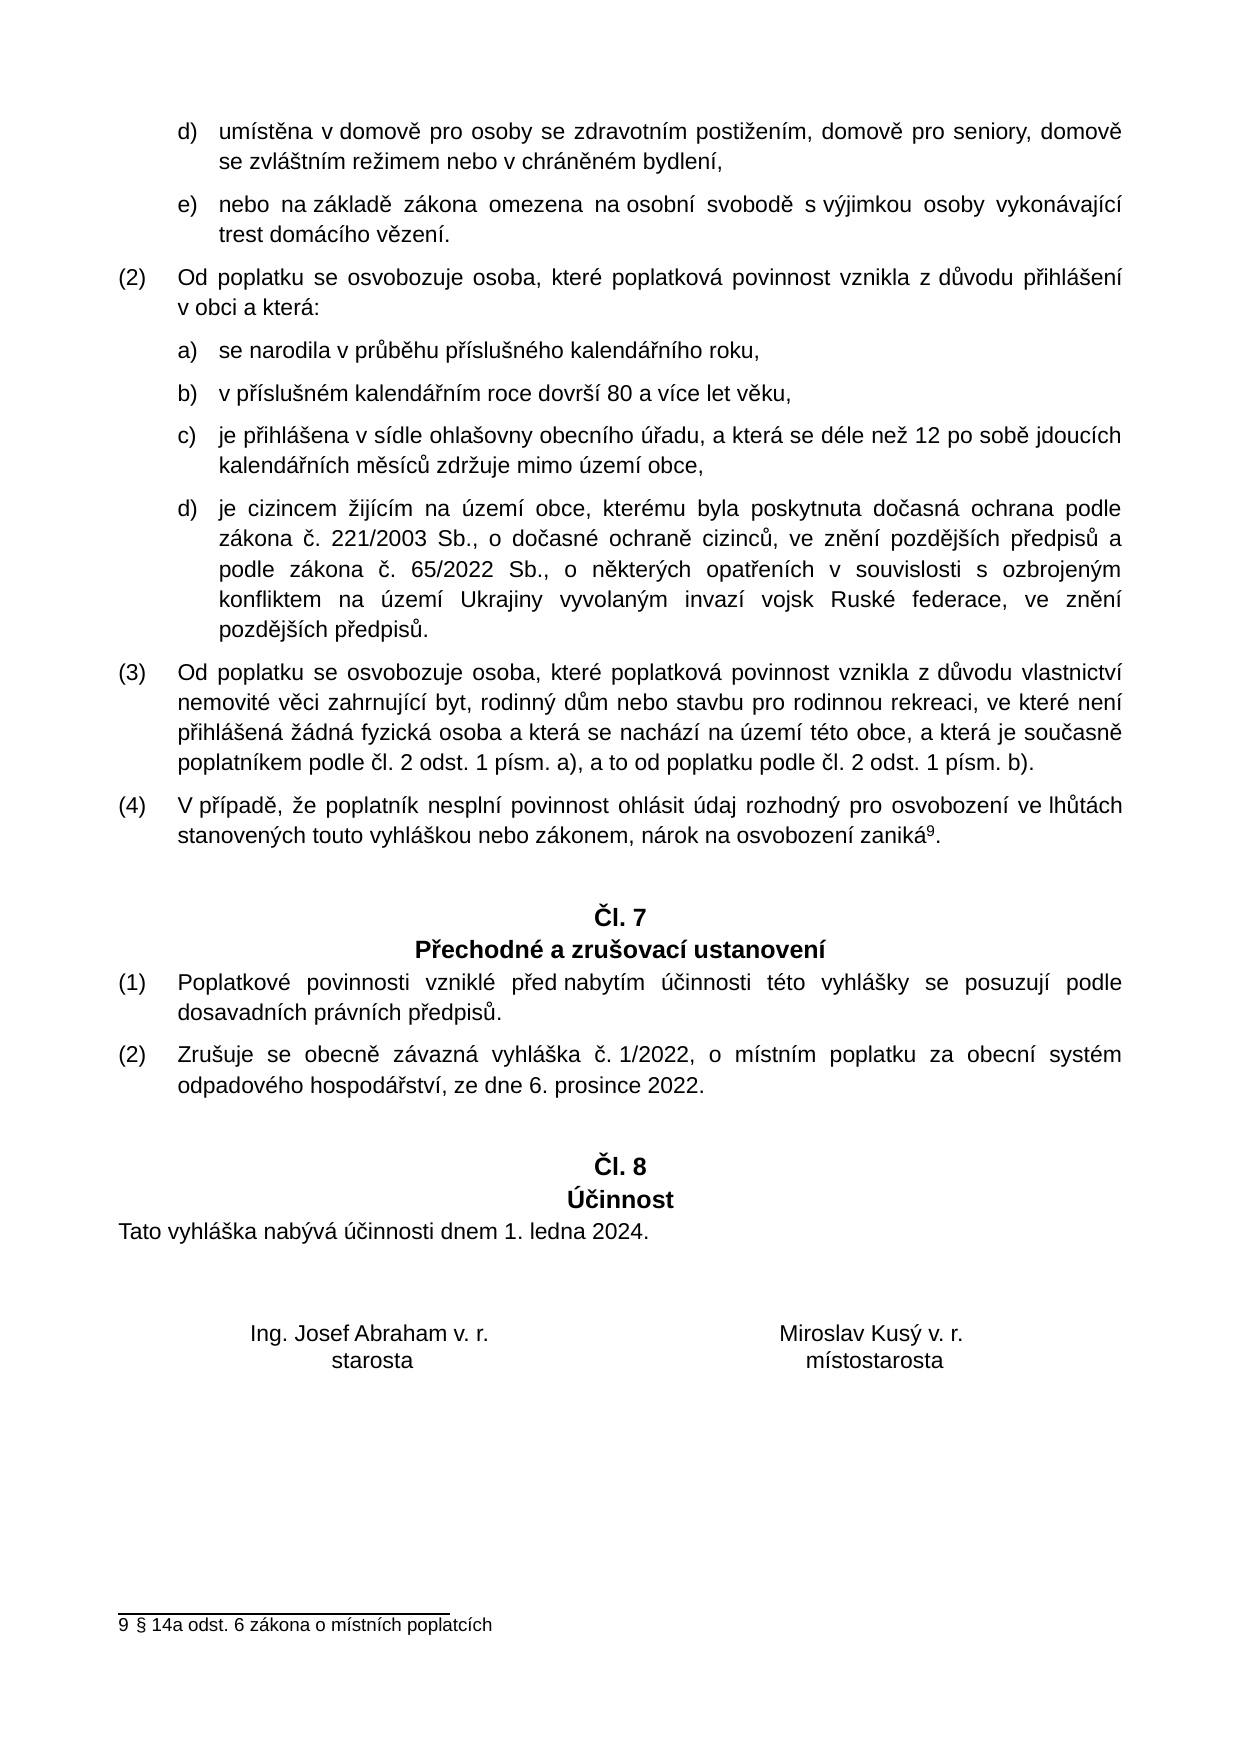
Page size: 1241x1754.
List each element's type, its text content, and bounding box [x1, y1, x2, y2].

list se narodila v průběhu příslušného kalendářního roku, [177, 337, 1122, 363]
list umístěna v domově pro osoby se zdravotním postižením, domově pro seniory, domově se zvláštním režimem nebo v chráněném bydlení, [177, 118, 1122, 175]
subtitle Čl. 8 Účinnost [118, 1152, 1122, 1214]
list Poplatkové povinnosti vzniklé před nabytím účinnosti této vyhlášky se posuzují podle dosavadních právních předpisů. [118, 968, 1122, 1025]
list V případě, že poplatník nesplní povinnost ohlásit údaj rozhodný pro osvobození ve lhůtách stanovených touto vyhláškou nebo zákonem, nárok na osvobození zaniká. [118, 792, 1122, 849]
list Od poplatku se osvobozuje osoba, které poplatková povinnost vznikla z důvodu vlastnictví nemovité věci zahrnující byt, rodinný dům nebo stavbu pro rodinnou rekreaci, ve které není přihlášená žádná fyzická osoba a která se nachází na území této obce, a která je současně poplatníkem podle čl. 2 odst. 1 písm. a), a to od poplatku podle čl. 2 odst. 1 písm. b). [118, 659, 1122, 776]
list Od poplatku se osvobozuje osoba, které poplatková povinnost vznikla z důvodu přihlášení v obci a která: [118, 264, 1122, 321]
table_header Ing. Josef Abraham v. r. starosta [118, 1261, 620, 1379]
table_header Miroslav Kusý v. r. místostarosta [620, 1261, 1122, 1379]
list je cizincem žijícím na území obce, kterému byla poskytnuta dočasná ochrana podle zákona č. 221/2003 Sb., o dočasné ochraně cizinců, ve znění pozdějších předpisů a podle zákona č. 65/2022 Sb., o některých opatřeních v souvislosti s ozbrojeným konfliktem na území Ukrajiny vyvolaným invazí vojsk Ruské federace, ve znění pozdějších předpisů. [177, 495, 1122, 642]
list nebo na základě zákona omezena na osobní svobodě s výjimkou osoby vykonávající trest domácího vězení. [177, 191, 1122, 248]
list je přihlášena v sídle ohlašovny obecního úřadu, a která se déle než 12 po sobě jdoucích kalendářních měsíců zdržuje mimo území obce, [177, 422, 1122, 479]
list Zrušuje se obecně závazná vyhláška č. 1/2022, o místním poplatku za obecní systém odpadového hospodářství, ze dne 6. prosince 2022. [118, 1041, 1122, 1098]
subtitle Čl. 7 Přechodné a zrušovací ustanovení [118, 902, 1122, 964]
text Tato vyhláška nabývá účinnosti dnem 1. ledna 2024. [118, 1218, 1122, 1244]
list § 14a odst. 6 zákona o místních poplatcích [118, 1614, 1122, 1635]
list v příslušném kalendářním roce dovrší 80 a více let věku, [177, 379, 1122, 406]
